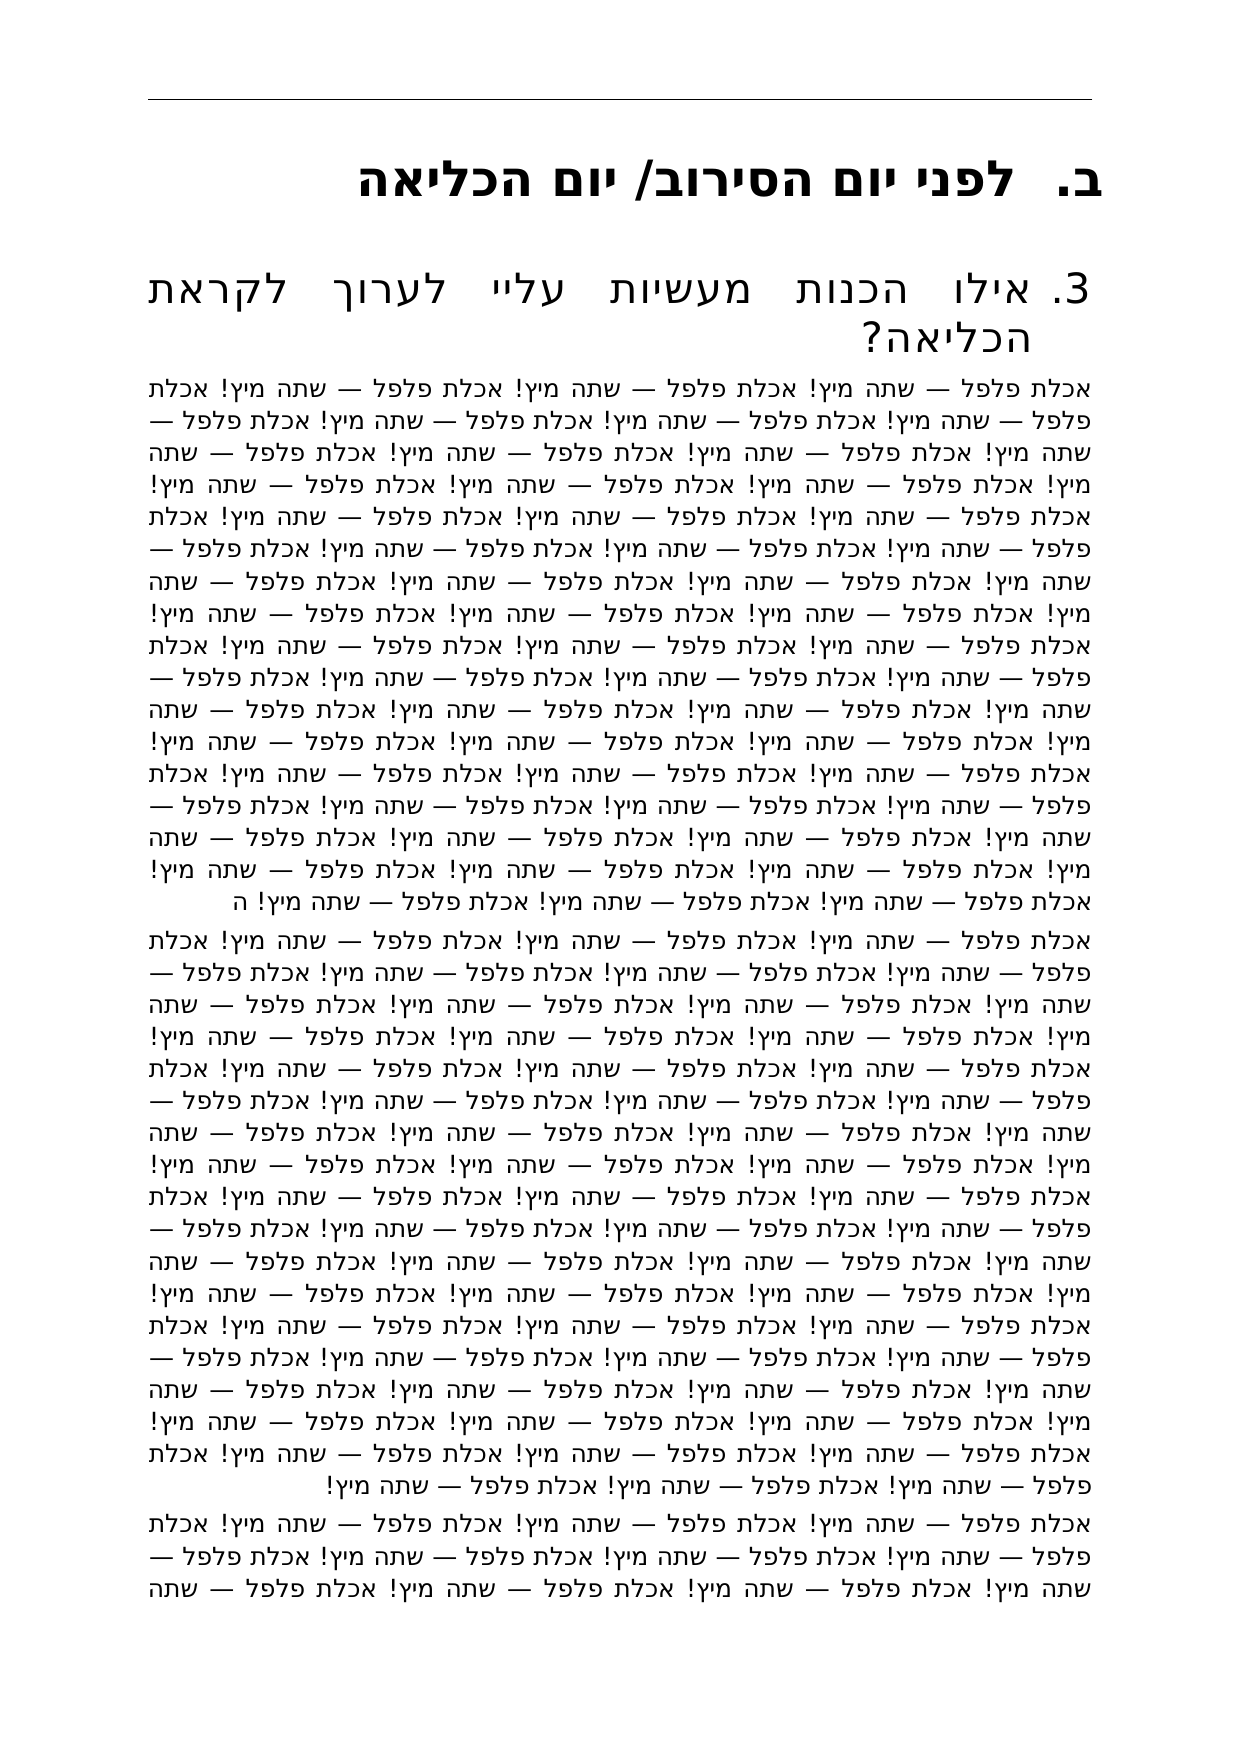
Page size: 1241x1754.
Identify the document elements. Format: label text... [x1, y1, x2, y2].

text אכלת פלפל — שתה מיץ! אכלת פלפל — שתה מיץ! אכלת פלפל — שתה מיץ! אכלת פלפל — שתה מיץ! אכלת פלפל — שתה מיץ! אכלת פלפל — שתה מיץ! אכלת פלפל — שתה מיץ! אכלת פלפל — שתה מיץ! אכלת פלפל — שתה מיץ! אכלת פלפל — שתה מיץ! אכלת פלפל — שתה מיץ! אכלת פלפל — שתה מיץ! אכלת פלפל — שתה מיץ! אכלת פלפל — שתה מיץ! אכלת פלפל — שתה מיץ! אכלת פלפל — שתה מיץ! אכלת פלפל — שתה מיץ! אכלת פלפל — שתה מיץ! אכלת פלפל — שתה מיץ! אכלת פלפל — שתה מיץ! אכלת פלפל — שתה מיץ! אכלת פלפל — שתה מיץ! אכלת פלפל — שתה מיץ! אכלת פלפל — שתה מיץ! אכלת פלפל — שתה מיץ! אכלת פלפל — שתה מיץ! אכלת פלפל — שתה מיץ! אכלת פלפל — שתה מיץ! אכלת פלפל — שתה מיץ! אכלת פלפל — שתה מיץ! אכלת פלפל — שתה מיץ! אכלת פלפל — שתה מיץ! אכלת פלפל — שתה מיץ! אכלת פלפל — שתה מיץ! אכלת פלפל — שתה מיץ! אכלת פלפל — שתה מיץ! אכלת פלפל — שתה מיץ! אכלת פלפל — שתה מיץ! אכלת פלפל — שתה מיץ! אכלת פלפל — שתה מיץ! אכלת פלפל — שתה מיץ! אכלת פלפל — שתה מיץ! אכלת פלפל — שתה מיץ! אכלת פלפל — שתה מיץ! אכלת פלפל — שתה מיץ! אכלת פלפל — שתה מיץ! אכלת פלפל — שתה מיץ! אכלת פלפל — שתה מיץ! אכלת פלפל — שתה מיץ! אכלת פלפל — שתה מיץ! אכלת פלפל — שתה מיץ! אכלת פלפל — שתה מיץ! אכלת פלפל — שתה מיץ! אכלת פלפל — שתה מיץ! אכלת פלפל — שתה מיץ! ה [148, 374, 1092, 917]
subtitle לפני יום הסירוב/ יום הכליאה [148, 150, 1054, 208]
subtitle אילו הכנות מעשיות עליי לערוך לקראת הכליאה? [148, 265, 1092, 362]
text אכלת פלפל — שתה מיץ! אכלת פלפל — שתה מיץ! אכלת פלפל — שתה מיץ! אכלת פלפל — שתה מיץ! אכלת פלפל — שתה מיץ! אכלת פלפל — שתה מיץ! אכלת פלפל — שתה מיץ! אכלת פלפל — שתה מיץ! אכלת פלפל — שתה מיץ! אכלת פלפל — שתה מיץ! אכלת פלפל — שתה מיץ! אכלת פלפל — שתה מיץ! אכלת פלפל — שתה מיץ! אכלת פלפל — שתה מיץ! אכלת פלפל — שתה מיץ! אכלת פלפל — שתה מיץ! אכלת פלפל — שתה מיץ! אכלת פלפל — שתה מיץ! אכלת פלפל — שתה מיץ! אכלת פלפל — שתה מיץ! אכלת פלפל — שתה מיץ! אכלת פלפל — שתה מיץ! אכלת פלפל — שתה מיץ! אכלת פלפל — שתה מיץ! אכלת פלפל — שתה מיץ! אכלת פלפל — שתה מיץ! אכלת פלפל — שתה מיץ! אכלת פלפל — שתה מיץ! אכלת פלפל — שתה מיץ! אכלת פלפל — שתה מיץ! אכלת פלפל — שתה מיץ! אכלת פלפל — שתה מיץ! אכלת פלפל — שתה מיץ! אכלת פלפל — שתה מיץ! אכלת פלפל — שתה מיץ! אכלת פלפל — שתה מיץ! אכלת פלפל — שתה מיץ! אכלת פלפל — שתה מיץ! אכלת פלפל — שתה מיץ! אכלת פלפל — שתה מיץ! אכלת פלפל — שתה מיץ! אכלת פלפל — שתה מיץ! אכלת פלפל — שתה מיץ! אכלת פלפל — שתה מיץ! אכלת פלפל — שתה מיץ! אכלת פלפל — שתה מיץ! אכלת פלפל — שתה מיץ! אכלת פלפל — שתה מיץ! אכלת פלפל — שתה מיץ! אכלת פלפל — שתה מיץ! אכלת פלפל — שתה מיץ! אכלת פלפל — שתה מיץ! אכלת פלפל — שתה מיץ! אכלת פלפל — שתה מיץ! אכלת פלפל — שתה מיץ! אכלת פלפל — שתה מיץ! אכלת פלפל — שתה מיץ! אכלת פלפל — שתה מיץ! [148, 926, 1092, 1501]
text אכלת פלפל — שתה מיץ! אכלת פלפל — שתה מיץ! אכלת פלפל — שתה מיץ! אכלת פלפל — שתה מיץ! אכלת פלפל — שתה מיץ! אכלת פלפל — שתה מיץ! אכלת פלפל — שתה מיץ! אכלת פלפל — שתה מיץ! אכלת פלפל — שתה מיץ! אכלת פלפל — שתה [148, 1510, 1092, 1603]
